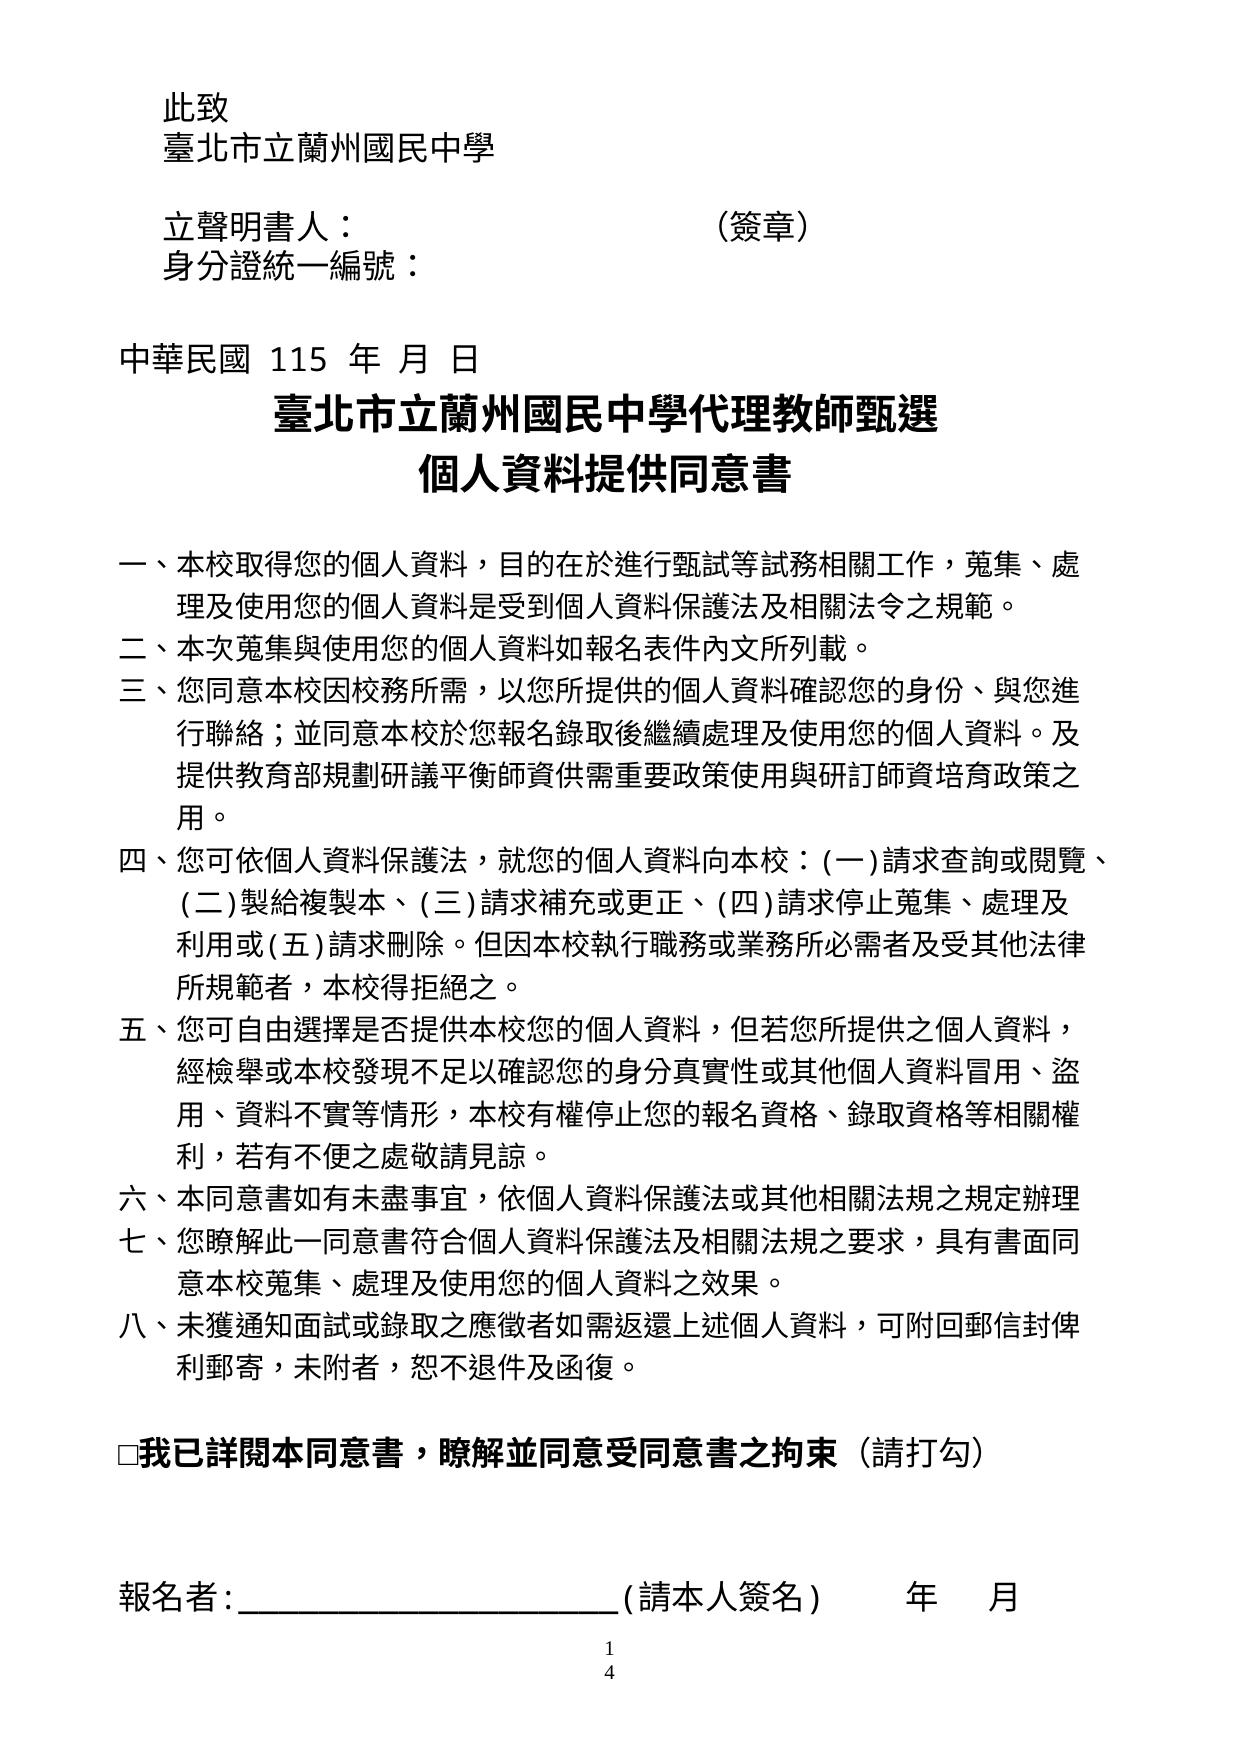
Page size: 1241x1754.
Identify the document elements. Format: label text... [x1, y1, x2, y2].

text 五、您可自由選擇是否提供本校您的個人資料，但若您所提供之個人資料，經檢舉或本校發現不足以確認您的身分真實性或其他個人資料冒用、盜用、資料不實等情形，本校有權停止您的報名資格、錄取資格等相關權利，若有不便之處敬請見諒。 [118, 1007, 1092, 1176]
text 六、本同意書如有未盡事宜，依個人資料保護法或其他相關法規之規定辦理 [118, 1176, 1092, 1218]
text 七、您瞭解此一同意書符合個人資料保護法及相關法規之要求，具有書面同意本校蒐集、處理及使用您的個人資料之效果。 [118, 1218, 1092, 1303]
text 臺北市立蘭州國民中學 [118, 128, 1092, 168]
text 中華民國 115 年 月 日 [118, 332, 1092, 381]
text 身分證統一編號： [118, 247, 1092, 287]
text 立聲明書人： （簽章） [118, 207, 1092, 247]
text 三、您同意本校因校務所需，以您所提供的個人資料確認您的身份、與您進行聯絡；並同意本校於您報名錄取後繼續處理及使用您的個人資料。及提供教育部規劃研議平衡師資供需重要政策使用與研訂師資培育政策之用。 [118, 668, 1092, 837]
text 報名者:___________________(請本人簽名) 年 月 [118, 1571, 1092, 1619]
text □我已詳閱本同意書，瞭解並同意受同意書之拘束（請打勾） [118, 1427, 1092, 1475]
text 四、您可依個人資料保護法，就您的個人資料向本校：(一)請求查詢或閱覽、(二)製給複製本、(三)請求補充或更正、(四)請求停止蒐集、處理及利用或(五)請求刪除。但因本校執行職務或業務所必需者及受其他法律所規範者，本校得拒絕之。 [118, 837, 1092, 1007]
text 八、未獲通知面試或錄取之應徵者如需返還上述個人資料，可附回郵信封俾利郵寄，未附者，恕不退件及函復。 [118, 1303, 1092, 1387]
text 二、本次蒐集與使用您的個人資料如報名表件內文所列載。 [118, 626, 1092, 668]
subtitle 臺北市立蘭州國民中學代理教師甄選 個人資料提供同意書 [118, 381, 1092, 501]
text 此致 [118, 89, 1043, 128]
text 一、本校取得您的個人資料，目的在於進行甄試等試務相關工作，蒐集、處理及使用您的個人資料是受到個人資料保護法及相關法令之規範。 [118, 541, 1092, 626]
